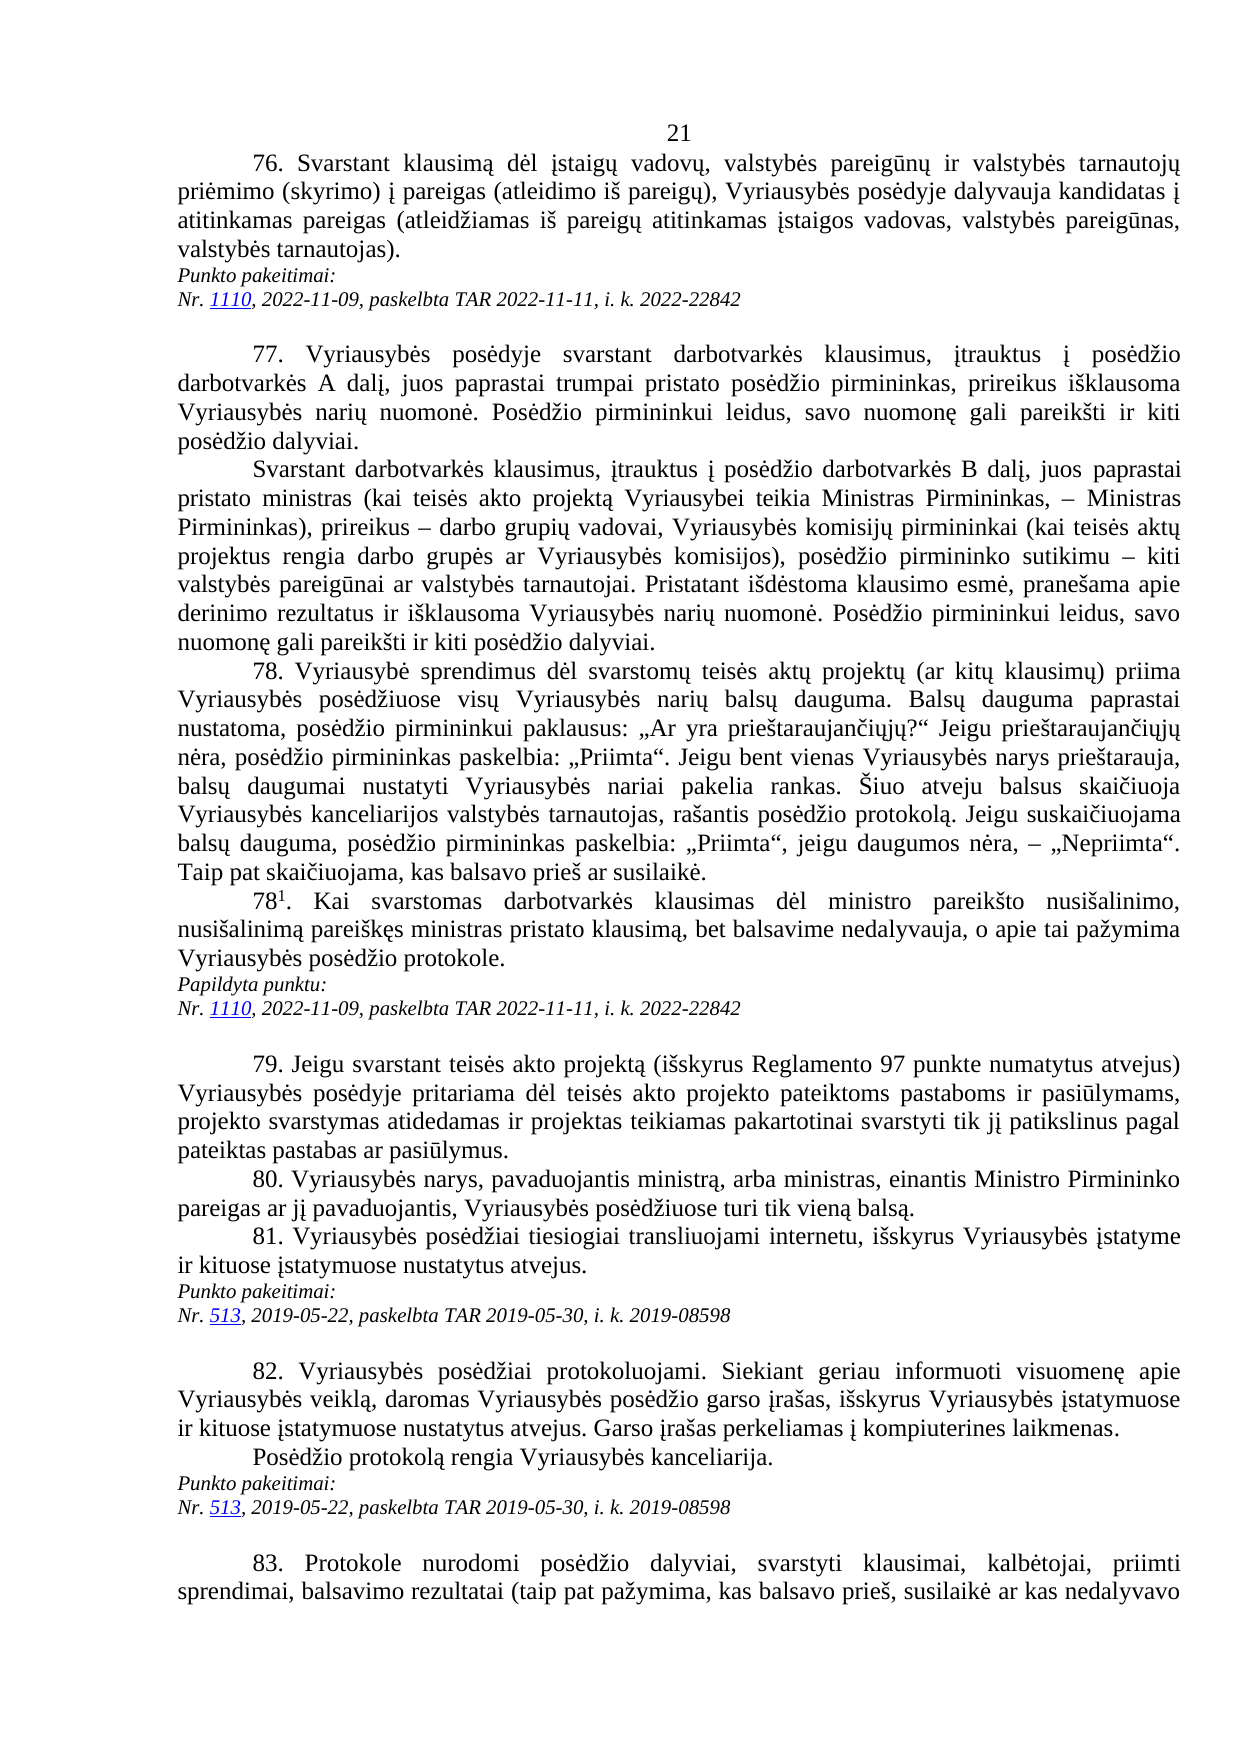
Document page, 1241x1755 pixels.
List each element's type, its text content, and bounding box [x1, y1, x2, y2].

text 76. Svarstant klausimą dėl įstaigų vadovų, valstybės pareigūnų ir valstybės tarnautojų priėmimo (skyrimo) į pareigas (atleidimo iš pareigų), Vyriausybės posėdyje dalyvauja kandidatas į atitinkamas pareigas (atleidžiamas iš pareigų atitinkamas įstaigos vadovas, valstybės pareigūnas, valstybės tarnautojas). [177, 148, 1181, 263]
text Nr. 513, 2019-05-22, paskelbta TAR 2019-05-30, i. k. 2019-08598 [177, 1303, 1181, 1327]
text 81. Vyriausybės posėdžiai tiesiogiai transliuojami internetu, išskyrus Vyriausybės įstatyme ir kituose įstatymuose nustatytus atvejus. [177, 1221, 1181, 1279]
text Punkto pakeitimai: [177, 263, 1181, 287]
text 82. Vyriausybės posėdžiai protokoluojami. Siekiant geriau informuoti visuomenę apie Vyriausybės veiklą, daromas Vyriausybės posėdžio garso įrašas, išskyrus Vyriausybės įstatymuose ir kituose įstatymuose nustatytus atvejus. Garso įrašas perkeliamas į kompiuterines laikmenas. [177, 1356, 1181, 1442]
text Nr. 1110, 2022-11-09, paskelbta TAR 2022-11-11, i. k. 2022-22842 [177, 287, 1181, 311]
text Posėdžio protokolą rengia Vyriausybės kanceliarija. [177, 1442, 1181, 1471]
text Nr. 1110, 2022-11-09, paskelbta TAR 2022-11-11, i. k. 2022-22842 [177, 996, 1181, 1020]
text Papildyta punktu: [177, 972, 1181, 996]
text Svarstant darbotvarkės klausimus, įtrauktus į posėdžio darbotvarkės B dalį, juos paprastai pristato ministras (kai teisės akto projektą Vyriausybei teikia Ministras Pirmininkas, – Ministras Pirmininkas), prireikus – darbo grupių vadovai, Vyriausybės komisijų pirmininkai (kai teisės aktų projektus rengia darbo grupės ar Vyriausybės komisijos), posėdžio pirmininko sutikimu – kiti valstybės pareigūnai ar valstybės tarnautojai. Pristatant išdėstoma klausimo esmė, pranešama apie derinimo rezultatus ir išklausoma Vyriausybės narių nuomonė. Posėdžio pirmininkui leidus, savo nuomonę gali pareikšti ir kiti posėdžio dalyviai. [177, 454, 1181, 656]
text 77. Vyriausybės posėdyje svarstant darbotvarkės klausimus, įtrauktus į posėdžio darbotvarkės A dalį, juos paprastai trumpai pristato posėdžio pirmininkas, prireikus išklausoma Vyriausybės narių nuomonė. Posėdžio pirmininkui leidus, savo nuomonę gali pareikšti ir kiti posėdžio dalyviai. [177, 339, 1181, 454]
text Nr. 513, 2019-05-22, paskelbta TAR 2019-05-30, i. k. 2019-08598 [177, 1495, 1181, 1519]
text 781. Kai svarstomas darbotvarkės klausimas dėl ministro pareikšto nusišalinimo, nusišalinimą pareiškęs ministras pristato klausimą, bet balsavime nedalyvauja, o apie tai pažymima Vyriausybės posėdžio protokole. [177, 886, 1181, 972]
text Punkto pakeitimai: [177, 1279, 1181, 1303]
text Punkto pakeitimai: [177, 1471, 1181, 1495]
text 80. Vyriausybės narys, pavaduojantis ministrą, arba ministras, einantis Ministro Pirmininko pareigas ar jį pavaduojantis, Vyriausybės posėdžiuose turi tik vieną balsą. [177, 1164, 1181, 1221]
text 83. Protokole nurodomi posėdžio dalyviai, svarstyti klausimai, kalbėtojai, priimti sprendimai, balsavimo rezultatai (taip pat pažymima, kas balsavo prieš, susilaikė ar kas nedalyvavo [177, 1548, 1181, 1605]
text 78. Vyriausybė sprendimus dėl svarstomų teisės aktų projektų (ar kitų klausimų) priima Vyriausybės posėdžiuose visų Vyriausybės narių balsų dauguma. Balsų dauguma paprastai nustatoma, posėdžio pirmininkui paklausus: „Ar yra prieštaraujančiųjų?“ Jeigu prieštaraujančiųjų nėra, posėdžio pirmininkas paskelbia: „Priimta“. Jeigu bent vienas Vyriausybės narys prieštarauja, balsų daugumai nustatyti Vyriausybės nariai pakelia rankas. Šiuo atveju balsus skaičiuoja Vyriausybės kanceliarijos valstybės tarnautojas, rašantis posėdžio protokolą. Jeigu suskaičiuojama balsų dauguma, posėdžio pirmininkas paskelbia: „Priimta“, jeigu daugumos nėra, – „Nepriimta“. Taip pat skaičiuojama, kas balsavo prieš ar susilaikė. [177, 656, 1181, 886]
text 79. Jeigu svarstant teisės akto projektą (išskyrus Reglamento 97 punkte numatytus atvejus) Vyriausybės posėdyje pritariama dėl teisės akto projekto pateiktoms pastaboms ir pasiūlymams, projekto svarstymas atidedamas ir projektas teikiamas pakartotinai svarstyti tik jį patikslinus pagal pateiktas pastabas ar pasiūlymus. [177, 1049, 1181, 1164]
